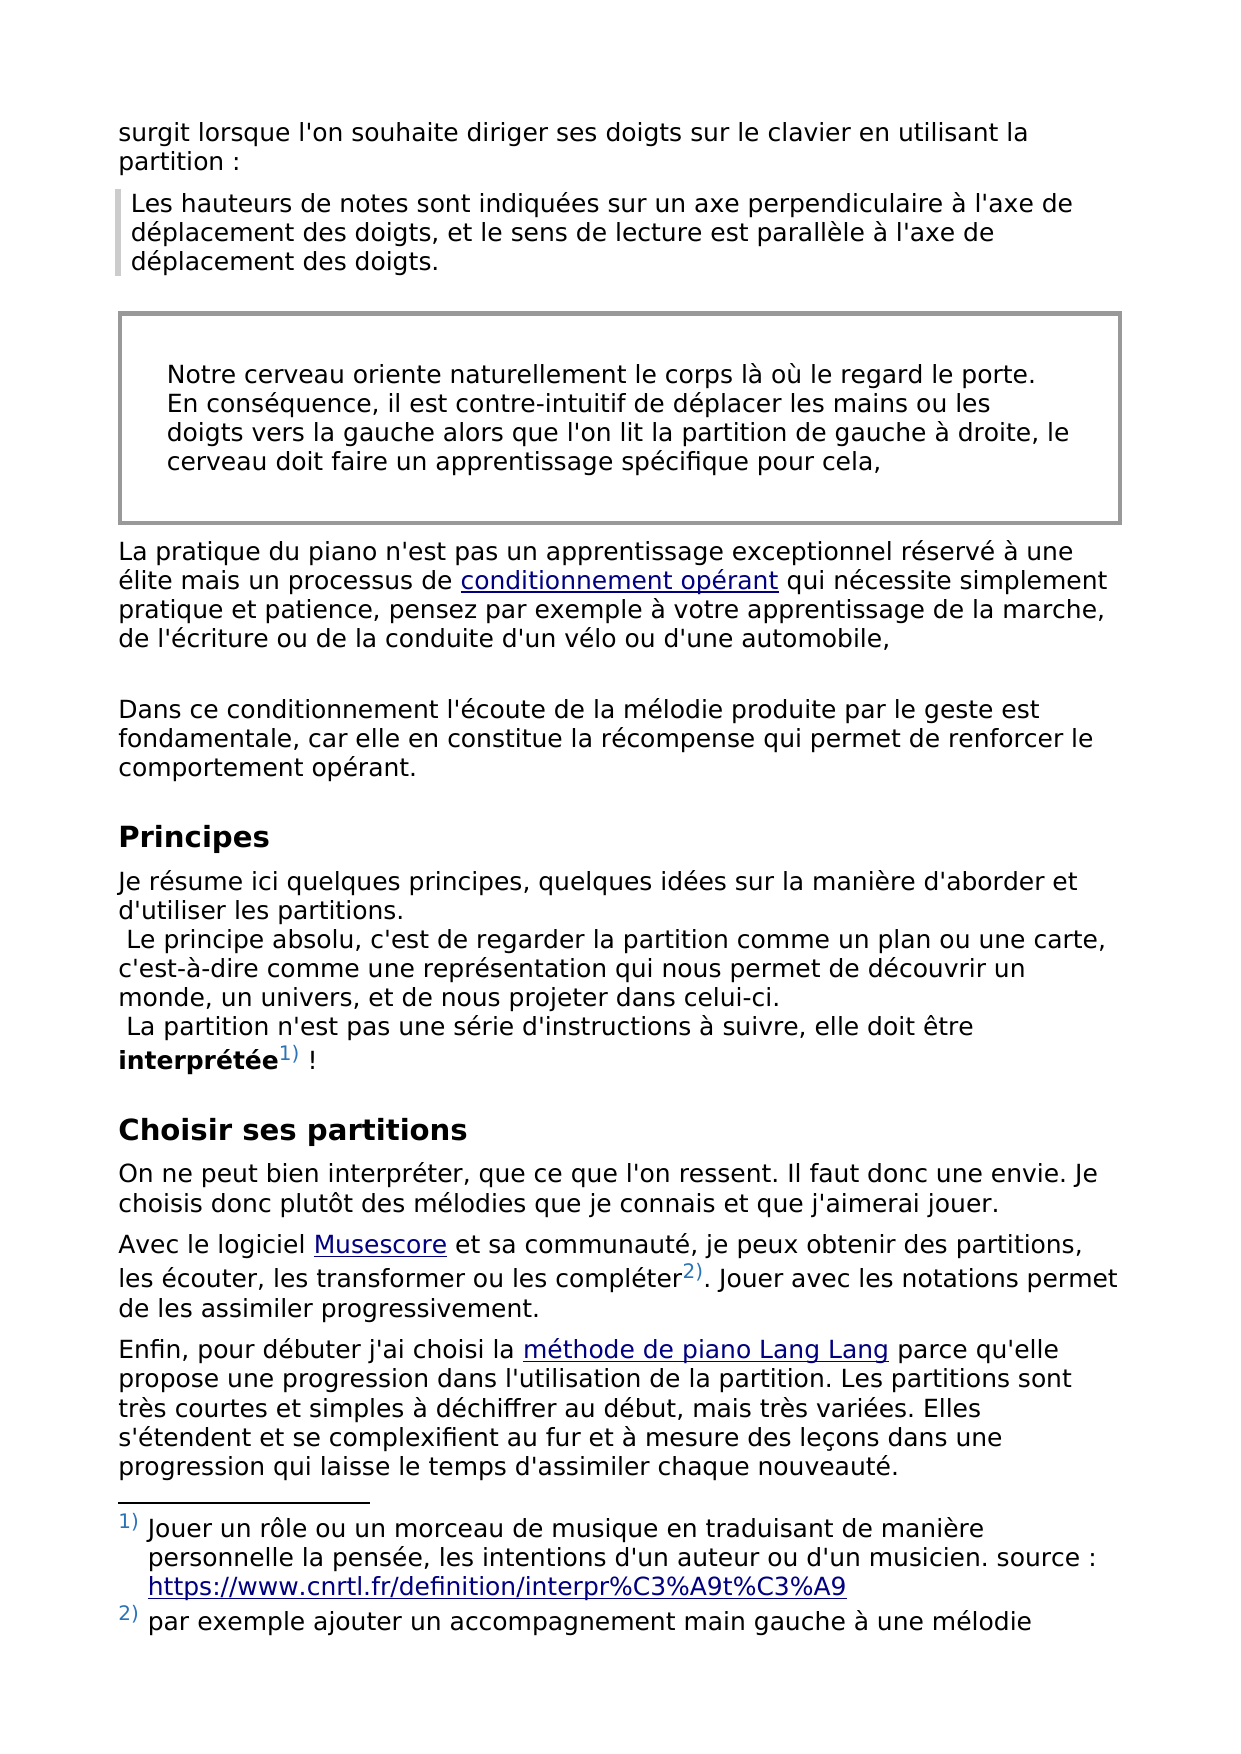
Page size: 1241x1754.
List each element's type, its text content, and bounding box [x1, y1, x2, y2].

subtitle Principes [118, 820, 1122, 854]
text Avec le logiciel Musescore et sa communauté, je peux obtenir des partitions, les écouter, les transformer ou les compléter. Jouer avec les notations permet de les assimiler progressivement. [118, 1231, 1122, 1323]
text Dans ce conditionnement l'écoute de la mélodie produite par le geste est fondamentale, car elle en constitue la récompense qui permet de renforcer le comportement opérant. [118, 695, 1122, 783]
text Jouer un rôle ou un morceau de musique en traduisant de manière personnelle la pensée, les intentions d'un auteur ou d'un musicien. source : https://www.cnrtl.fr/definition/interpr%C3%A9t%C3%A9 [118, 1509, 1122, 1602]
text par exemple ajouter un accompagnement main gauche à une mélodie [118, 1602, 1122, 1636]
text Enfin, pour débuter j'ai choisi la méthode de piano Lang Lang parce qu'elle propose une progression dans l'utilisation de la partition. Les partitions sont très courtes et simples à déchiffrer au début, mais très variées. Elles s'étendent et se complexifient au fur et à mesure des leçons dans une progression qui laisse le temps d'assimiler chaque nouveauté. [118, 1335, 1122, 1481]
text On ne peut bien interpréter, que ce que l'on ressent. Il faut donc une envie. Je choisis donc plutôt des mélodies que je connais et que j'aimerai jouer. [118, 1160, 1122, 1218]
text surgit lorsque l'on souhaite diriger ses doigts sur le clavier en utilisant la partition : [118, 118, 1122, 176]
text Je résume ici quelques principes, quelques idées sur la manière d'aborder et d'utiliser les partitions. Le principe absolu, c'est de regarder la partition comme un plan ou une carte, c'est-à-dire comme une représentation qui nous permet de découvrir un monde, un univers, et de nous projeter dans celui-ci. La partition n'est pas une série d'instructions à suivre, elle doit être interprétée ! [118, 867, 1122, 1076]
table_header Notre cerveau oriente naturellement le corps là où le regard le porte. En conséquence, il est contre-intuitif de déplacer les mains ou les doigts vers la gauche alors que l'on lit la partition de gauche à droite, le cerveau doit faire un apprentissage spécifique pour cela, [131, 325, 1109, 512]
text [122, 316, 1118, 521]
table_header Les hauteurs de notes sont indiquées sur un axe perpendiculaire à l'axe de déplacement des doigts, et le sens de lecture est parallèle à l'axe de déplacement des doigts. [121, 189, 1122, 276]
subtitle Choisir ses partitions [118, 1113, 1122, 1147]
text La pratique du piano n'est pas un apprentissage exceptionnel réservé à une élite mais un processus de conditionnement opérant qui nécessite simplement pratique et patience, pensez par exemple à votre apprentissage de la marche, de l'écriture ou de la conduite d'un vélo ou d'une automobile, [118, 525, 1122, 683]
